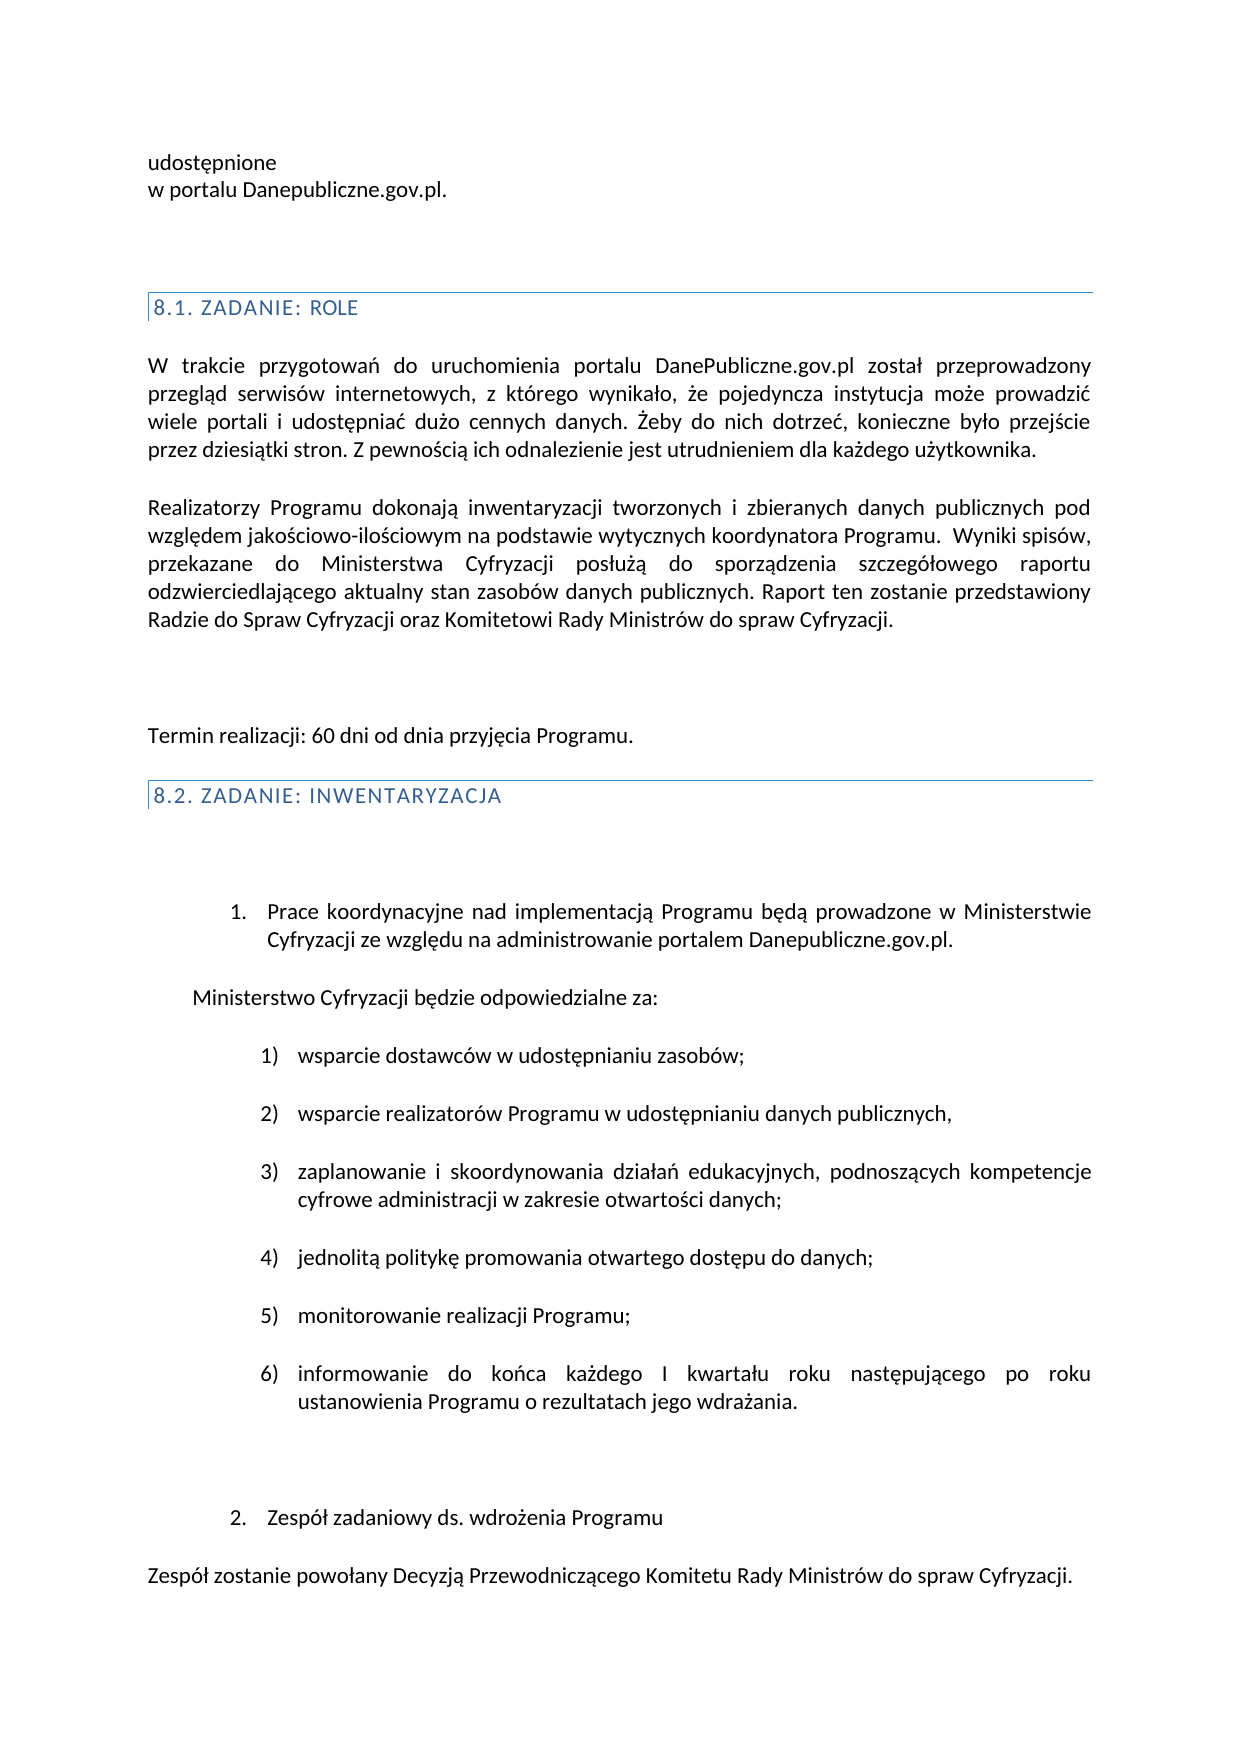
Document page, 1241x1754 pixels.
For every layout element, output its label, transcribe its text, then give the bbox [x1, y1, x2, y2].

list wsparcie dostawców w udostępnianiu zasobów; [260, 1041, 1093, 1069]
list 8.1. zadanie: ROLE [149, 293, 1093, 321]
list jednolitą politykę promowania otwartego dostępu do danych; [260, 1243, 1093, 1271]
list monitorowanie realizacji Programu; [260, 1301, 1093, 1329]
list 8.2. zadanie: INWENTARYZACJA [149, 781, 1093, 809]
text W trakcie przygotowań do uruchomienia portalu DanePubliczne.gov.pl został przeprowadzony przegląd serwisów internetowych, z którego wynikało, że pojedyncza instytucja może prowadzić wiele portali i udostępniać dużo cennych danych. Żeby do nich dotrzeć, konieczne było przejście przez dziesiątki stron. Z pewnością ich odnalezienie jest utrudnieniem dla każdego użytkownika. [148, 351, 1093, 463]
list Prace koordynacyjne nad implementacją Programu będą prowadzone w Ministerstwie Cyfryzacji ze względu na administrowanie portalem Danepubliczne.gov.pl. [229, 897, 1093, 953]
list informowanie do końca każdego I kwartału roku następującego po roku ustanowienia Programu o rezultatach jego wdrażania. [260, 1359, 1093, 1415]
text Zespół zostanie powołany Decyzją Przewodniczącego Komitetu Rady Ministrów do spraw Cyfryzacji. [148, 1561, 1093, 1589]
list wsparcie realizatorów Programu w udostępnianiu danych publicznych, [260, 1099, 1093, 1127]
text udostępnione w portalu Danepubliczne.gov.pl. [148, 148, 1093, 204]
text Termin realizacji: 60 dni od dnia przyjęcia Programu. [148, 721, 1093, 749]
list Ministerstwo Cyfryzacji będzie odpowiedzialne za: [192, 983, 1093, 1011]
list Zespół zadaniowy ds. wdrożenia Programu [229, 1503, 1093, 1531]
text Realizatorzy Programu dokonają inwentaryzacji tworzonych i zbieranych danych publicznych pod względem jakościowo-ilościowym na podstawie wytycznych koordynatora Programu. Wyniki spisów, przekazane do Ministerstwa Cyfryzacji posłużą do sporządzenia szczegółowego raportu odzwierciedlającego aktualny stan zasobów danych publicznych. Raport ten zostanie przedstawiony Radzie do Spraw Cyfryzacji oraz Komitetowi Rady Ministrów do spraw Cyfryzacji. [148, 493, 1093, 633]
list zaplanowanie i skoordynowania działań edukacyjnych, podnoszących kompetencje cyfrowe administracji w zakresie otwartości danych; [260, 1157, 1093, 1213]
